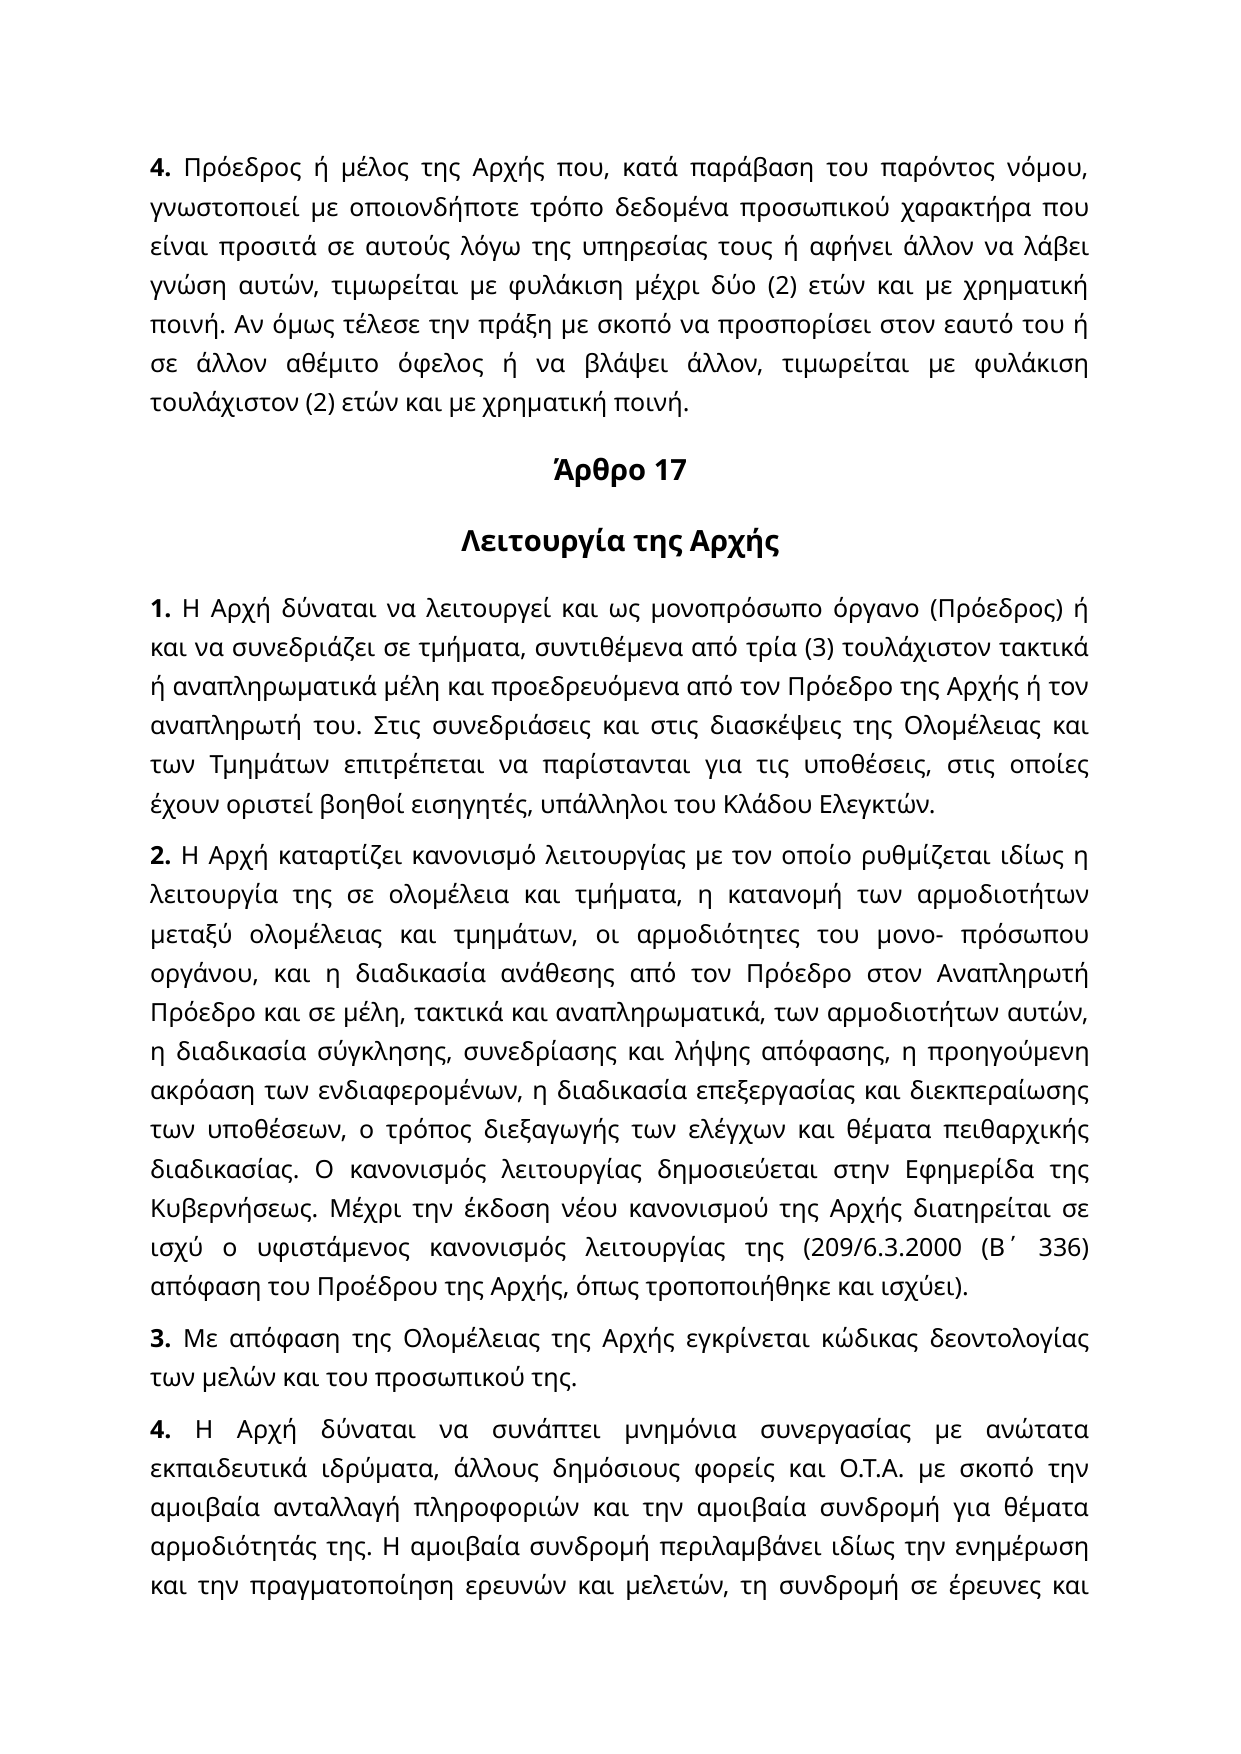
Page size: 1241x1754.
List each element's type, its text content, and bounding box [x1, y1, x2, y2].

text 3. Με απόφαση της Ολομέλειας της Αρχής εγκρίνεται κώδικας δεοντολογίας των μελών και του προσωπικού της. [150, 1320, 1090, 1394]
text 4. Πρόεδρος ή μέλος της Αρχής που, κατά παράβαση του παρόντος νόμου, γνωστοποιεί με οποιονδήποτε τρόπο δεδομένα προσωπικού χαρακτήρα που είναι προσιτά σε αυτούς λόγω της υπηρεσίας τους ή αφήνει άλλον να λάβει γνώση αυτών, τιμωρείται με φυλάκιση μέχρι δύο (2) ετών και με χρηματική ποινή. Αν όμως τέλεσε την πράξη με σκοπό να προσπορίσει στον εαυτό του ή σε άλλον αθέμιτο όφελος ή να βλάψει άλλον, τιμωρείται με φυλάκιση τουλάχιστον (2) ετών και με χρηματική ποινή. [150, 150, 1090, 419]
text 4. Η Αρχή δύναται να συνάπτει μνημόνια συνεργασίας με ανώτατα εκπαιδευτικά ιδρύματα, άλλους δημόσιους φορείς και Ο.Τ.Α. με σκοπό την αμοιβαία ανταλλαγή πληροφοριών και την αμοιβαία συνδρομή για θέματα αρμοδιότητάς της. Η αμοιβαία συνδρομή περιλαμβάνει ιδίως την ενημέρωση και την πραγματοποίηση ερευνών και μελετών, τη συνδρομή σε έρευνες και [150, 1411, 1090, 1602]
subtitle Λειτουργία της Αρχής [150, 520, 1090, 559]
subtitle Άρθρο 17 [150, 449, 1090, 489]
text 2. Η Αρχή καταρτίζει κανονισμό λειτουργίας με τον οποίο ρυθμίζεται ιδίως η λειτουργία της σε ολομέλεια και τμήματα, η κατανομή των αρμοδιοτήτων μεταξύ ολομέλειας και τμημάτων, οι αρμοδιότητες του μονο- πρόσωπου οργάνου, και η διαδικασία ανάθεσης από τον Πρόεδρο στον Αναπληρωτή Πρόεδρο και σε μέλη, τακτικά και αναπληρωματικά, των αρμοδιοτήτων αυτών, η διαδικασία σύγκλησης, συνεδρίασης και λήψης απόφασης, η προηγούμενη ακρόαση των ενδιαφερομένων, η διαδικασία επεξεργασίας και διεκπεραίωσης των υποθέσεων, ο τρόπος διεξαγωγής των ελέγχων και θέματα πειθαρχικής διαδικασίας. Ο κανονισμός λειτουργίας δημοσιεύεται στην Εφημερίδα της Κυβερνήσεως. Μέχρι την έκδοση νέου κανονισμού της Αρχής διατηρείται σε ισχύ ο υφιστάμενος κανονισμός λειτουργίας της (209/6.3.2000 (Β΄ 336) απόφαση του Προέδρου της Αρχής, όπως τροποποιήθηκε και ισχύει). [150, 838, 1090, 1303]
text 1. Η Αρχή δύναται να λειτουργεί και ως μονοπρόσωπο όργανο (Πρόεδρος) ή και να συνεδριάζει σε τμήματα, συντιθέμενα από τρία (3) τουλάχιστον τακτικά ή αναπληρωματικά μέλη και προεδρευόμενα από τον Πρόεδρο της Αρχής ή τον αναπληρωτή του. Στις συνεδριάσεις και στις διασκέψεις της Ολομέλειας και των Τμημάτων επιτρέπεται να παρίστανται για τις υποθέσεις, στις οποίες έχουν οριστεί βοηθοί εισηγητές, υπάλληλοι του Κλάδου Ελεγκτών. [150, 590, 1090, 820]
